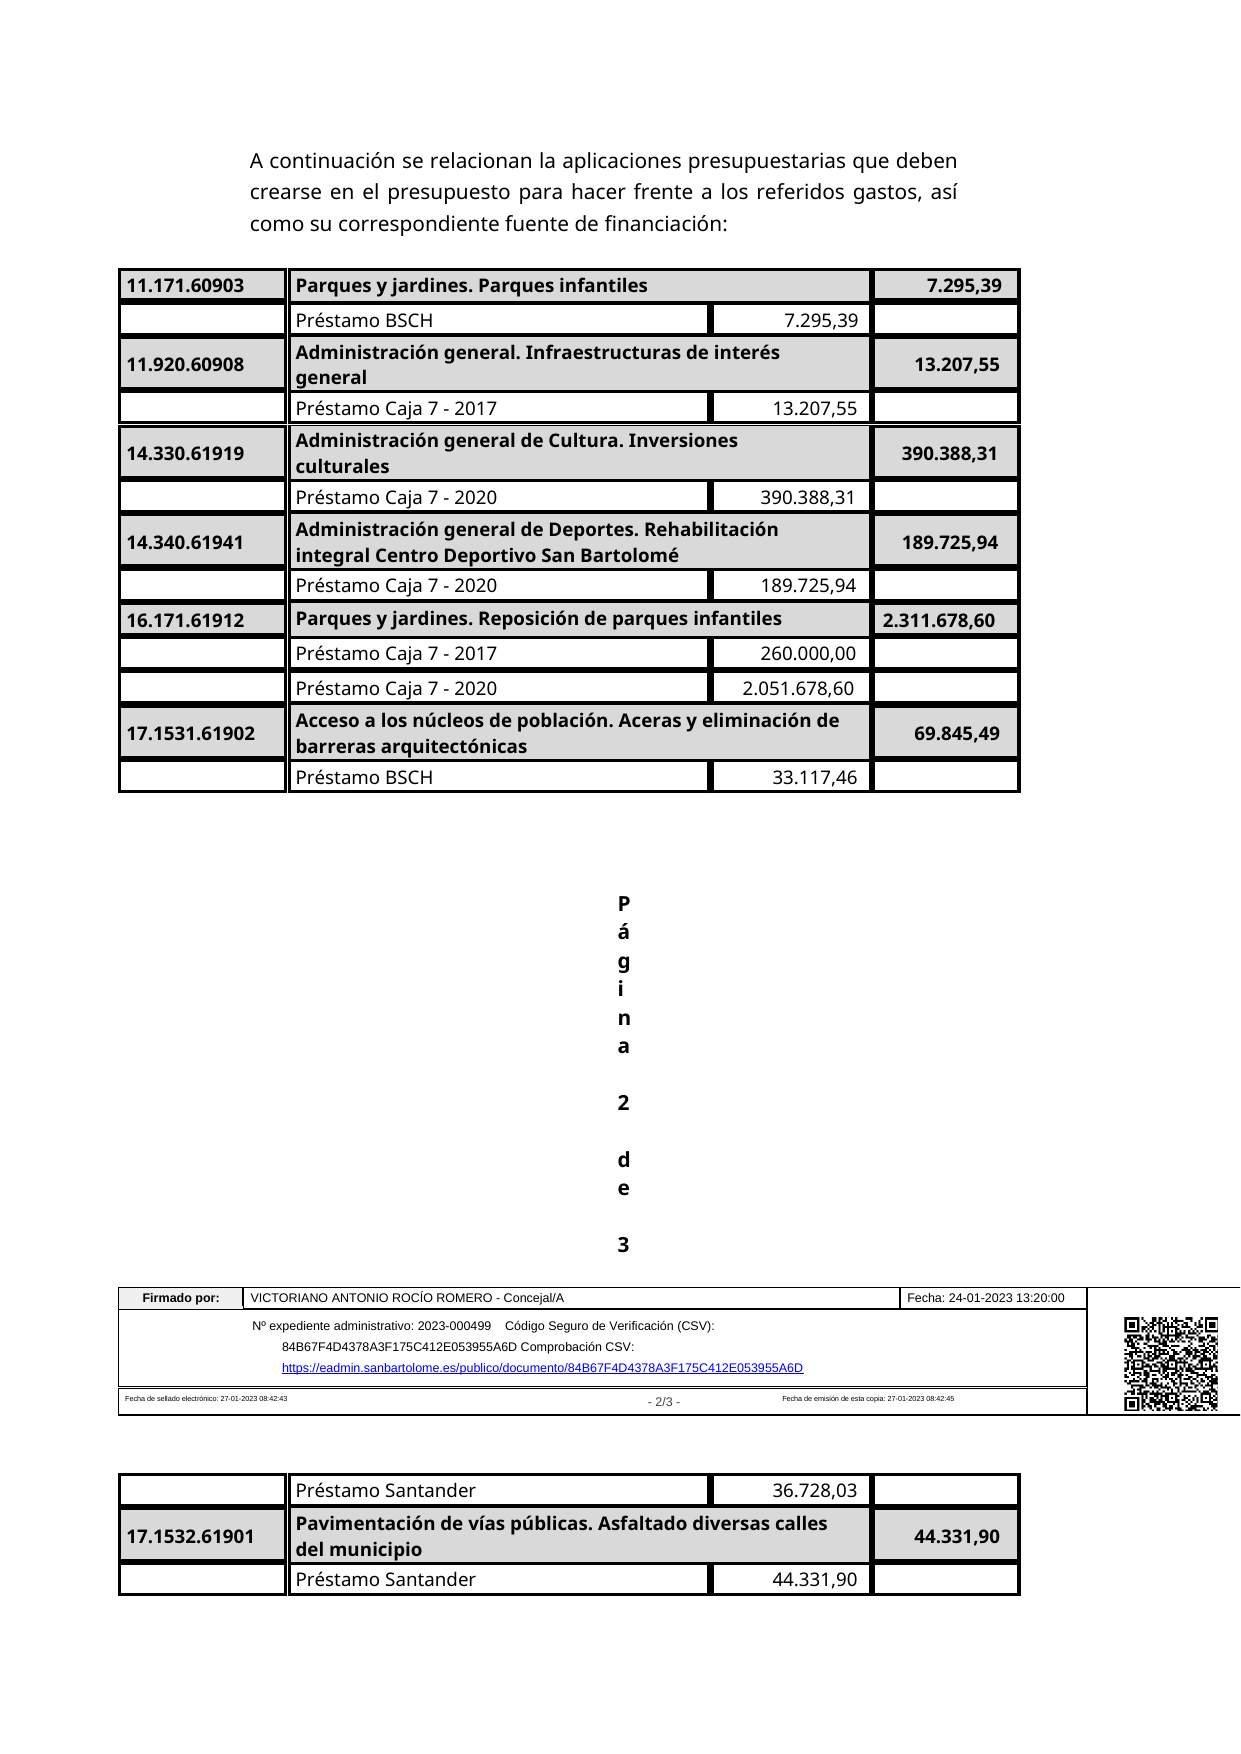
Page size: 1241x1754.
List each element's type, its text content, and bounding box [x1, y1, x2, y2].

table_header [1088, 1288, 1240, 1414]
table_cell 17.1532.61901 [121, 1510, 284, 1559]
table_cell [875, 482, 1017, 510]
table_cell 44.331,90 [875, 1510, 1017, 1559]
table_cell Administración general de Deportes. Rehabilitación integral Centro Deportivo San Bartolomé [291, 514, 869, 568]
table_cell Acceso a los núcleos de población. Aceras y eliminación de barreras arquitectónicas [291, 705, 869, 759]
text A continuación se relacionan la aplicaciones presupuestarias que deben crearse en el presupuesto para hacer frente a los referidos gastos, así como su correspondiente fuente de financiación: [249, 146, 959, 237]
table_cell 44.331,90 [714, 1565, 869, 1593]
table_cell 2.051.678,60 [714, 673, 869, 701]
table_cell 14.340.61941 [121, 516, 284, 564]
table_header 7.295,39 [875, 271, 1017, 298]
table_cell 189.725,94 [714, 571, 869, 599]
table_cell Parques y jardines. Reposición de parques infantiles [291, 603, 869, 636]
table_cell 390.388,31 [875, 428, 1017, 476]
table_cell 7.295,39 [714, 305, 869, 333]
table_cell [121, 305, 284, 333]
table_cell 13.207,55 [714, 393, 869, 421]
table_cell Nº expediente administrativo: 2023-000499 Código Seguro de Verificación (CSV): 84B67F4D4378A3F175C412E053955A6D Comprobación CSV: https://eadmin.sanbartolome.es/publico/documento/84B67F4D4378A3F175C412E053955A6D [119, 1310, 1086, 1386]
table_cell Préstamo Caja 7 - 2017 [291, 639, 707, 667]
table_cell 2.311.678,60 [875, 605, 1017, 633]
table_cell [875, 305, 1017, 333]
table_cell Préstamo Santander [291, 1565, 707, 1593]
table_header VICTORIANO ANTONIO ROCÍO ROMERO - Concejal/A [244, 1288, 899, 1308]
table_cell Préstamo BSCH [291, 762, 707, 790]
table_cell [121, 1565, 284, 1593]
table_header [121, 1476, 284, 1504]
table_cell [121, 639, 284, 667]
table_cell 33.117,46 [714, 762, 869, 790]
table_cell [875, 639, 1017, 667]
table_cell Fecha de sellado electrónico: 27-01-2023 08:42:43 - 2/3 - Fecha de emisión de esta copia: 27-01-2023 08:42:45 [119, 1389, 1086, 1414]
table_cell 14.330.61919 [121, 428, 284, 476]
table_cell Préstamo Caja 7 - 2017 [291, 393, 707, 421]
table_cell 69.845,49 [875, 708, 1017, 756]
table_cell 17.1531.61902 [121, 708, 284, 756]
table_cell [875, 1565, 1017, 1593]
table_header Parques y jardines. Parques infantiles [291, 271, 869, 301]
table_cell [121, 762, 284, 790]
table_cell 390.388,31 [714, 482, 869, 510]
table_cell 189.725,94 [875, 516, 1017, 564]
table_cell [875, 673, 1017, 701]
table_cell [875, 393, 1017, 421]
table_cell [875, 571, 1017, 599]
table_cell 260.000,00 [714, 639, 869, 667]
table_cell [875, 762, 1017, 790]
table_cell 13.207,55 [875, 339, 1017, 387]
table_cell Préstamo Caja 7 - 2020 [291, 673, 707, 701]
table_header Fecha: 24-01-2023 13:20:00 [901, 1288, 1086, 1308]
table_header Firmado por: [119, 1288, 242, 1306]
table_header [875, 1476, 1017, 1504]
table_header 36.728,03 [714, 1476, 869, 1504]
table_cell Administración general. Infraestructuras de interés general [291, 337, 869, 390]
table_header Préstamo Santander [291, 1476, 707, 1504]
table_cell [121, 673, 284, 701]
table_cell [121, 482, 284, 510]
table_cell Administración general de Cultura. Inversiones culturales [291, 426, 869, 479]
table_cell 11.920.60908 [121, 339, 284, 387]
table_cell [121, 571, 284, 599]
table_cell [121, 393, 284, 421]
table_cell Préstamo Caja 7 - 2020 [291, 482, 707, 510]
table_cell Pavimentación de vías públicas. Asfaltado diversas calles del municipio [291, 1508, 869, 1562]
table_cell 16.171.61912 [121, 605, 284, 633]
table_cell Préstamo Caja 7 - 2020 [291, 571, 707, 599]
table_header 11.171.60903 [121, 271, 284, 298]
table_cell Préstamo BSCH [291, 305, 707, 333]
